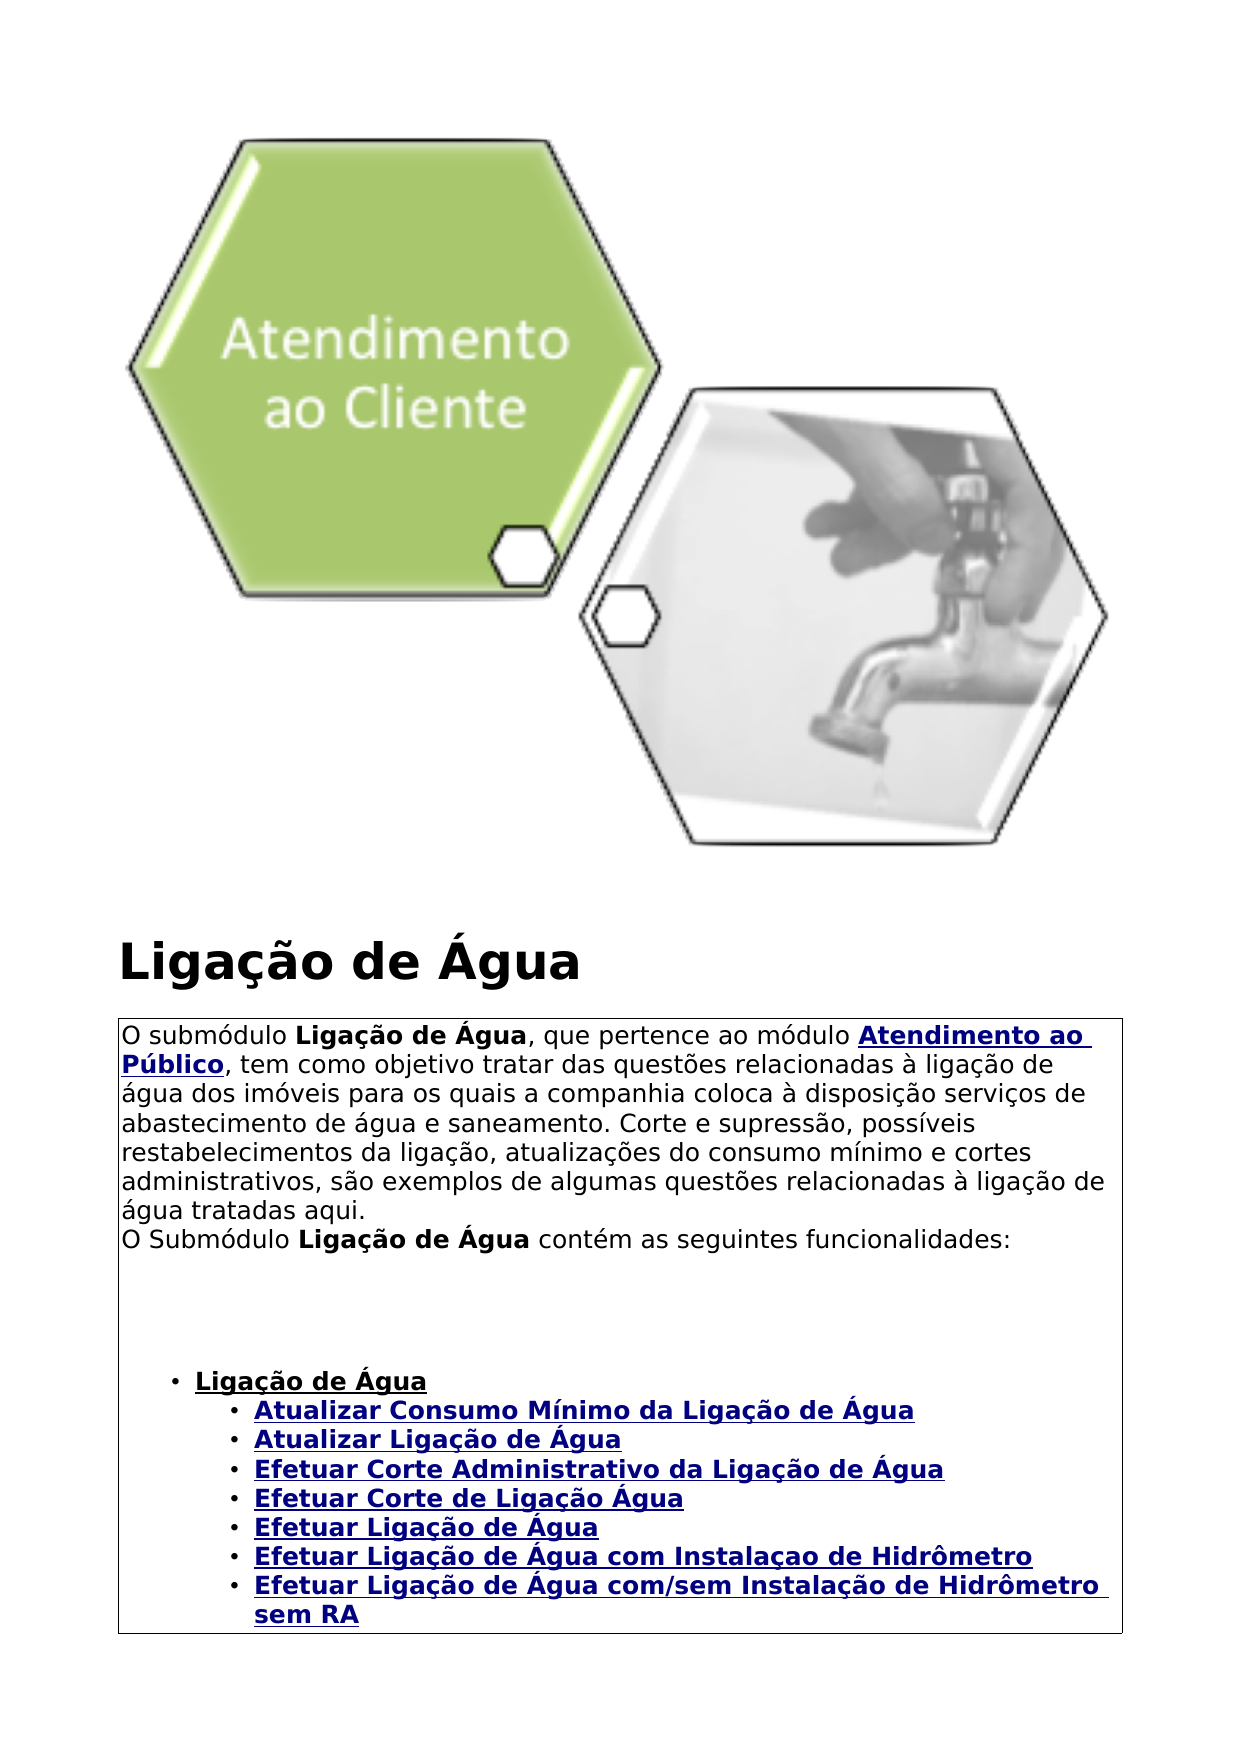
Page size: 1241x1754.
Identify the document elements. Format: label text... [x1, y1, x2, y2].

table_header O submódulo Ligação de Água, que pertence ao módulo Atendimento ao Público, tem como objetivo tratar das questões relacionadas à ligação de água dos imóveis para os quais a companhia coloca à disposição serviços de abastecimento de água e saneamento. Corte e supressão, possíveis restabelecimentos da ligação, atualizações do consumo mínimo e cortes administrativos, são exemplos de algumas questões relacionadas à ligação de água tratadas aqui. O Submódulo Ligação de Água contém as seguintes funcionalidades: Ligação de Água Atualizar Consumo Mínimo da Ligação de Água Atualizar Ligação de Água Efetuar Corte Administrativo da Ligação de Água Efetuar Corte de Ligação Água Efetuar Ligação de Água Efetuar Ligação de Água com Instalaçao de Hidrômetro Efetuar Ligação de Água com/sem Instalação de Hidrômetro sem RA Efetuar Religação de Água Efetuar Religação de Água com Instalação de Hidrômetro Efetuar Restabelecimento Ligação Água Efetuar Restabelecimento Ligação Água com Instalação Hidrômetro Efetuar Supressão da Ligação de Água Inserir Situação de Ligação de Água Manter Situação de Ligação de Água [119, 1019, 1122, 1633]
subtitle Ligação de Água [118, 933, 1122, 991]
picture [118, 118, 1123, 866]
